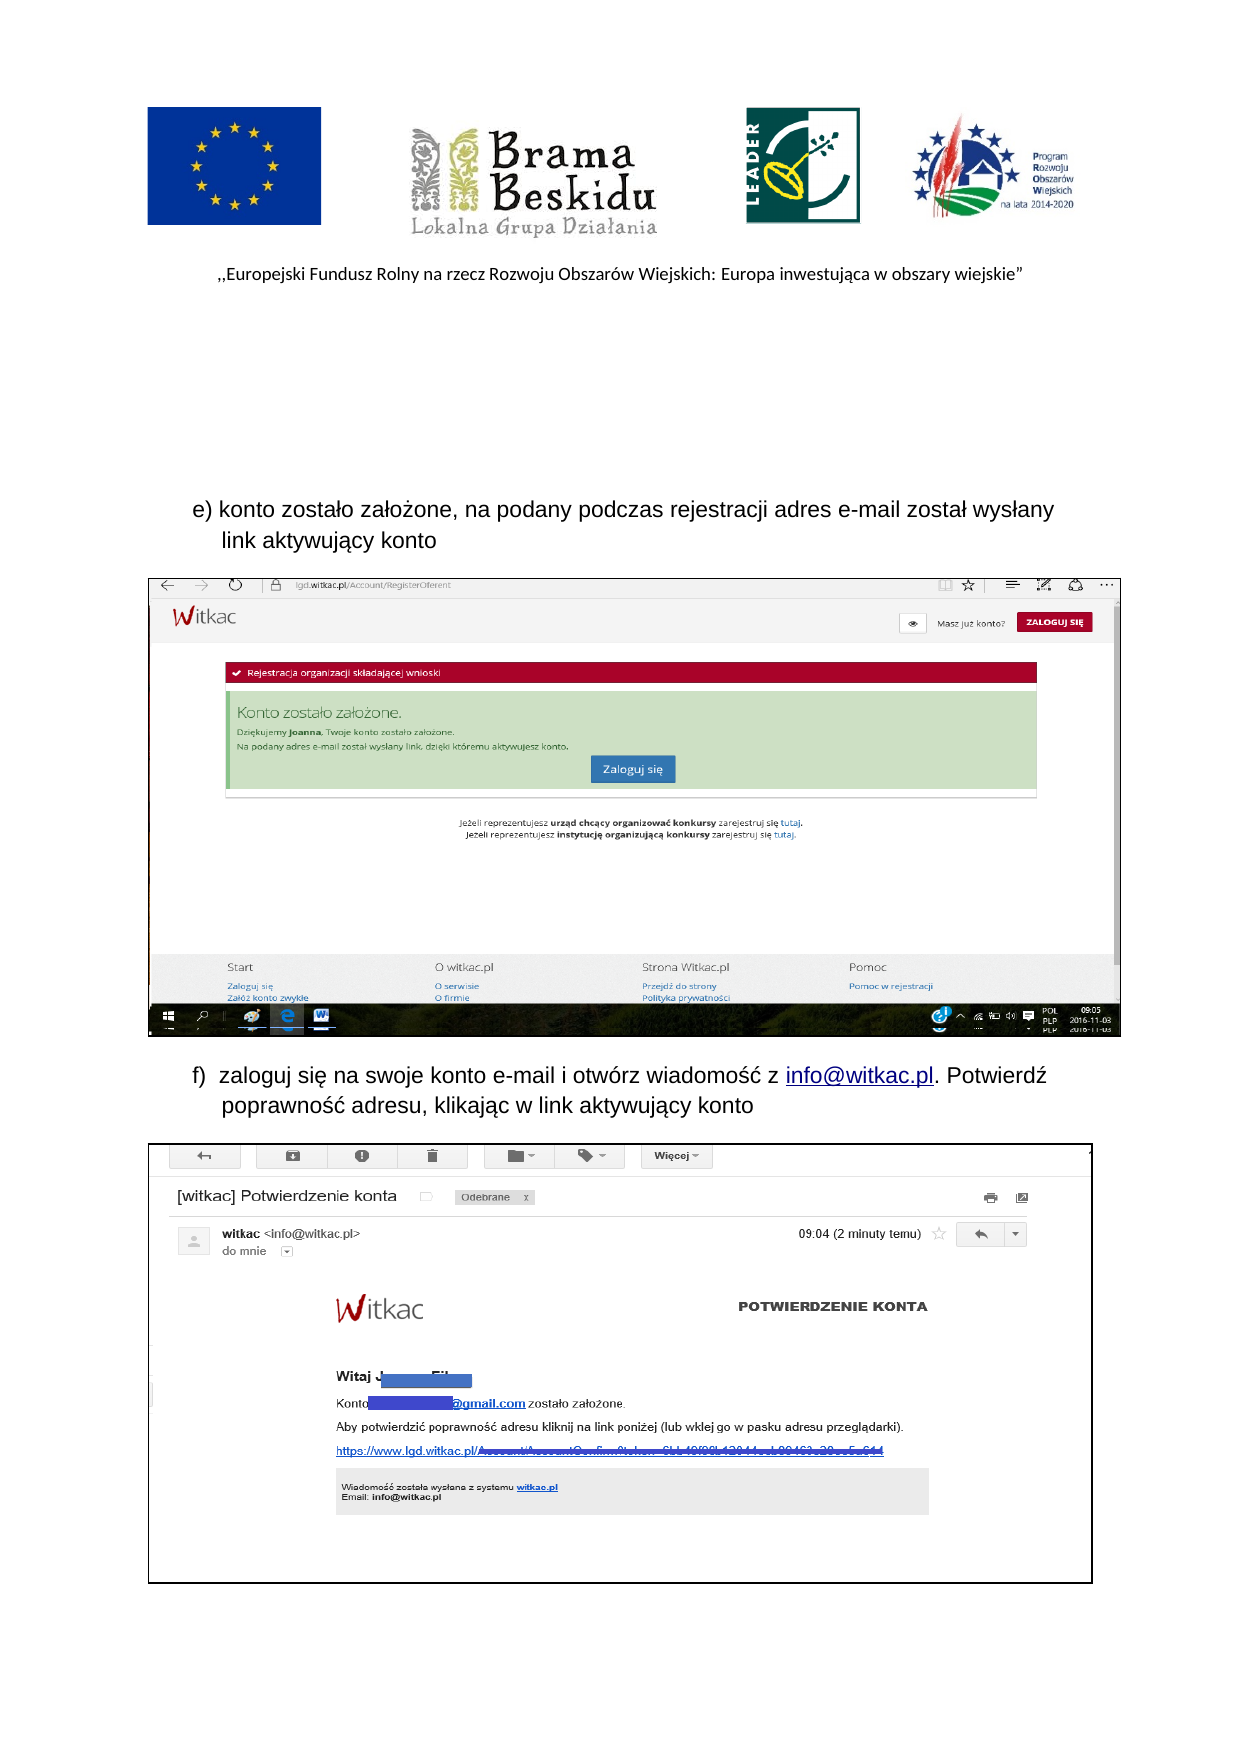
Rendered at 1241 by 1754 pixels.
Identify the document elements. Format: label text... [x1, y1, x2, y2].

text f) zaloguj się na swoje konto e-mail i otwórz wiadomość z info@witkac.pl. Potwierdź poprawność adresu, klikając w link aktywujący konto [192, 1062, 1093, 1118]
text e) konto zostało założone, na podany podczas rejestracji adres e-mail został wysłany link aktywujący konto [192, 496, 1093, 553]
